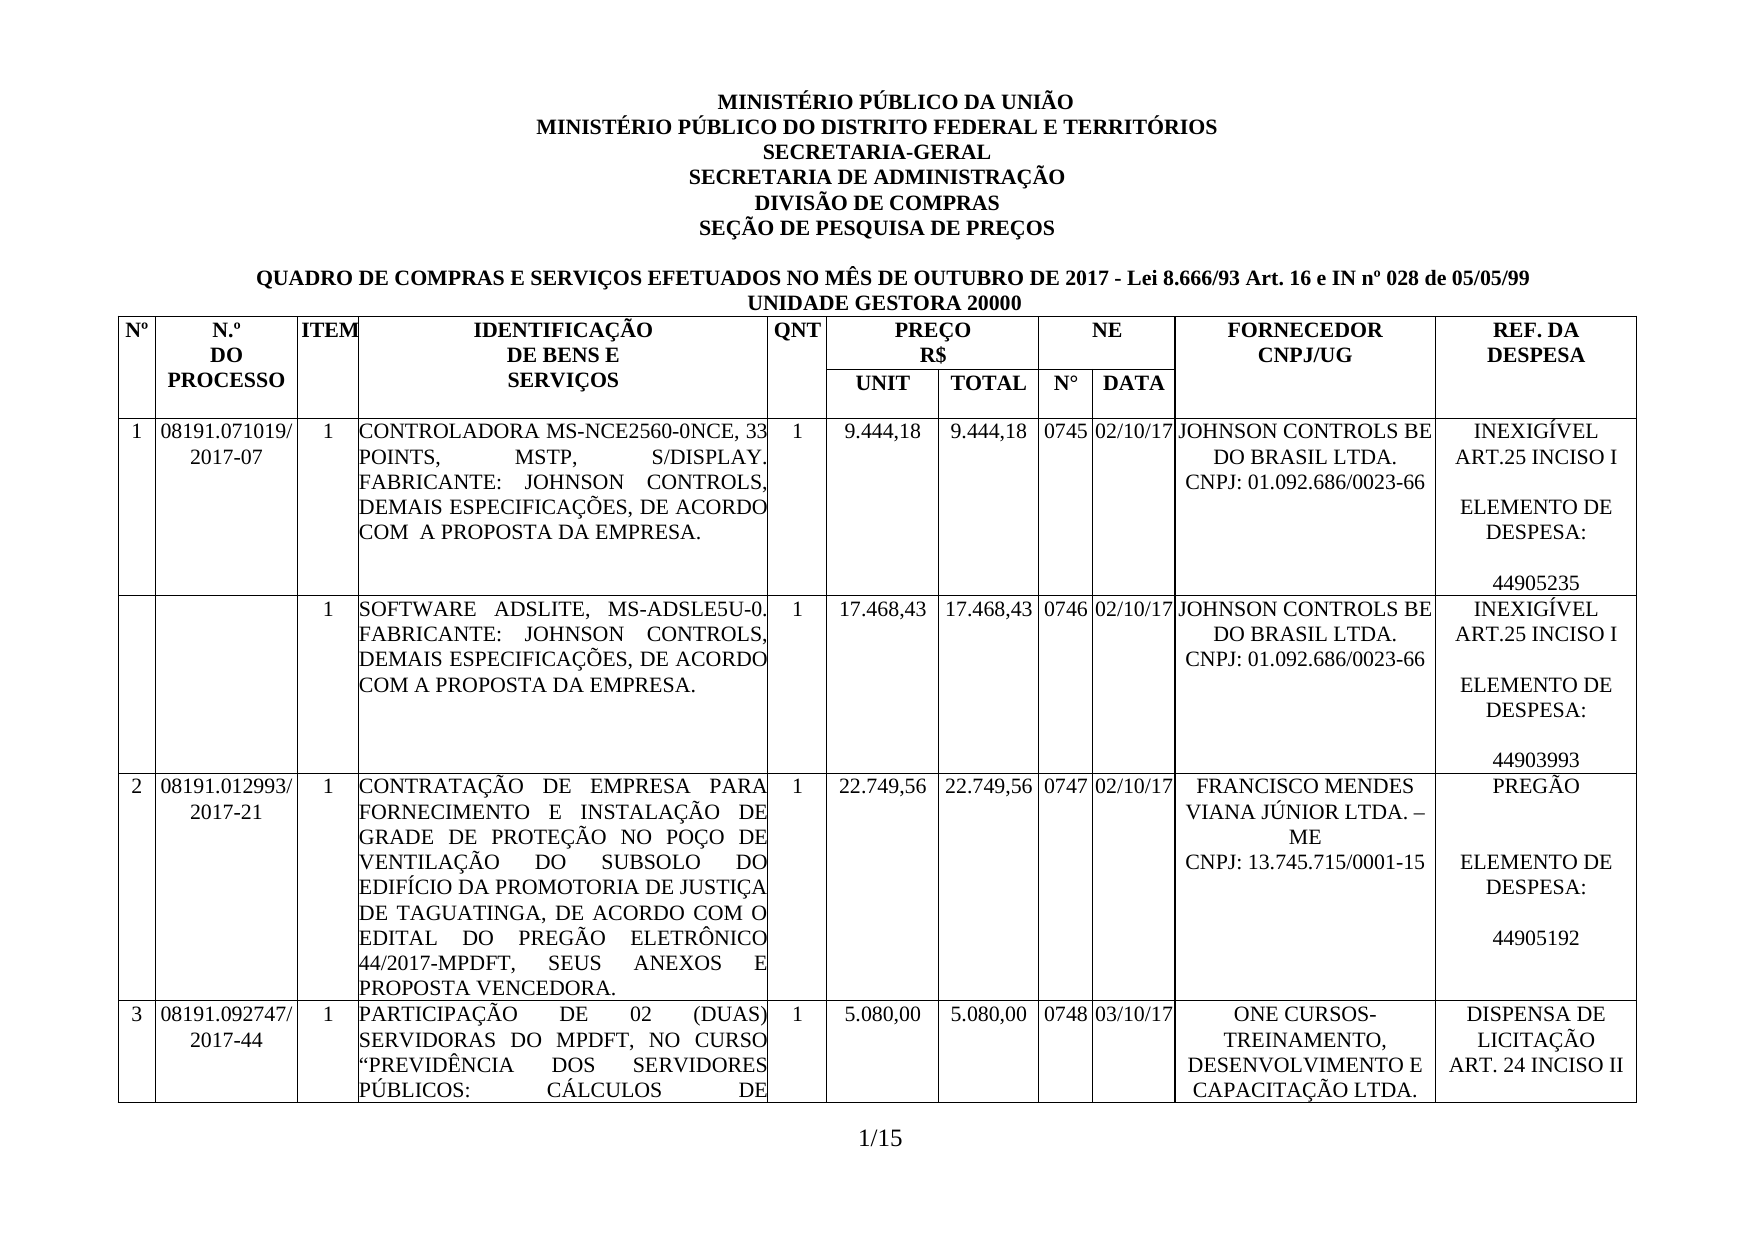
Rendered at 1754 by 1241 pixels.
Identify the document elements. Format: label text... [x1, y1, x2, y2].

table_cell CONTROLADORA MS-NCE2560-0NCE, 33 POINTS, MSTP, S/DISPLAY. FABRICANTE: JOHNSON CONTROLS, DEMAIS ESPECIFICAÇÕES, DE ACORDO COM A PROPOSTA DA EMPRESA. [359, 419, 767, 595]
table_header NE [1039, 317, 1174, 369]
table_cell 22.749,56 [939, 774, 1038, 1000]
table_cell N° [1039, 370, 1092, 417]
table_cell DATA [1093, 370, 1174, 417]
table_cell PREGÃO ELEMENTO DE DESPESA: 44905192 [1436, 774, 1636, 1000]
table_cell DISPENSA DE LICITAÇÃO ART. 24 INCISO II [1436, 1001, 1636, 1102]
table_header QNT [768, 317, 826, 417]
table_header IDENTIFICAÇÃO DE BENS E SERVIÇOS [359, 317, 767, 417]
table_cell PARTICIPAÇÃO DE 02 (DUAS) SERVIDORAS DO MPDFT, NO CURSO “PREVIDÊNCIA DOS SERVIDORES PÚBLICOS: CÁLCULOS DE [359, 1001, 767, 1102]
table_cell 1 [768, 774, 826, 1000]
subtitle QUADRO DE COMPRAS E SERVIÇOS EFETUADOS NO MÊS DE OUTUBRO DE 2017 - Lei 8.666/93 Art. 16 e IN nº 028 de 05/05/99 [118, 265, 1668, 290]
table_cell 03/10/17 [1093, 1001, 1174, 1102]
table_cell CONTRATAÇÃO DE EMPRESA PARA FORNECIMENTO E INSTALAÇÃO DE GRADE DE PROTEÇÃO NO POÇO DE VENTILAÇÃO DO SUBSOLO DO EDIFÍCIO DA PROMOTORIA DE JUSTIÇA DE TAGUATINGA, DE ACORDO COM O EDITAL DO PREGÃO ELETRÔNICO 44/2017-MPDFT, SEUS ANEXOS E PROPOSTA VENCEDORA. [359, 774, 767, 1000]
table_cell 5.080,00 [939, 1001, 1038, 1102]
table_cell 1 [298, 1001, 358, 1102]
table_cell 1 [298, 596, 358, 772]
table_cell 02/10/17 [1093, 419, 1174, 595]
table_cell JOHNSON CONTROLS BE DO BRASIL LTDA. CNPJ: 01.092.686/0023-66 [1176, 596, 1435, 772]
table_header Nº [119, 317, 155, 417]
table_cell SOFTWARE ADSLITE, MS-ADSLE5U-0. FABRICANTE: JOHNSON CONTROLS, DEMAIS ESPECIFICAÇÕES, DE ACORDO COM A PROPOSTA DA EMPRESA. [359, 596, 767, 772]
table_header N.º DO PROCESSO [156, 317, 297, 417]
table_cell 1 [298, 419, 358, 595]
table_header REF. DA DESPESA [1436, 317, 1636, 417]
table_cell 9.444,18 [939, 419, 1038, 595]
table_header ITEM [298, 317, 358, 417]
table_cell 1 [768, 1001, 826, 1102]
text SECRETARIA DE ADMINISTRAÇÃO [118, 164, 1636, 189]
table_cell 1 [119, 419, 155, 595]
table_cell 0745 [1039, 419, 1092, 595]
table_cell 08191.071019/ 2017-07 [156, 419, 297, 595]
table_cell 22.749,56 [827, 774, 938, 1000]
table_cell 1 [768, 419, 826, 595]
table_cell INEXIGÍVEL ART.25 INCISO I ELEMENTO DE DESPESA: 44903993 [1436, 596, 1636, 772]
table_cell FRANCISCO MENDES VIANA JÚNIOR LTDA. – ME CNPJ: 13.745.715/0001-15 [1176, 774, 1435, 1000]
text SEÇÃO DE PESQUISA DE PREÇOS [118, 215, 1636, 240]
table_cell 08191.092747/ 2017-44 [156, 1001, 297, 1102]
table_cell 08191.012993/ 2017-21 [156, 774, 297, 1000]
subtitle UNIDADE GESTORA 20000 [133, 290, 1636, 316]
table_cell 9.444,18 [827, 419, 938, 595]
text MINISTÉRIO PÚBLICO DO DISTRITO FEDERAL E TERRITÓRIOS [118, 114, 1636, 139]
table_cell 02/10/17 [1093, 774, 1174, 1000]
table_cell ONE CURSOS- TREINAMENTO, DESENVOLVIMENTO E CAPACITAÇÃO LTDA. [1176, 1001, 1435, 1102]
table_header PREÇO R$ [827, 317, 1038, 369]
subtitle SECRETARIA-GERAL [118, 139, 1636, 164]
table_cell [119, 596, 155, 772]
table_cell 17.468,43 [939, 596, 1038, 772]
text DIVISÃO DE COMPRAS [118, 189, 1636, 215]
table_cell JOHNSON CONTROLS BE DO BRASIL LTDA. CNPJ: 01.092.686/0023-66 [1176, 419, 1435, 595]
table_cell UNIT [827, 370, 938, 417]
table_cell 3 [119, 1001, 155, 1102]
table_cell 17.468,43 [827, 596, 938, 772]
table_cell 1 [298, 774, 358, 1000]
table_header FORNECEDOR CNPJ/UG [1176, 317, 1435, 417]
table_cell 5.080,00 [827, 1001, 938, 1102]
table_cell 1 [768, 596, 826, 772]
table_cell 0746 [1039, 596, 1092, 772]
table_cell 02/10/17 [1093, 596, 1174, 772]
table_cell INEXIGÍVEL ART.25 INCISO I ELEMENTO DE DESPESA: 44905235 [1436, 419, 1636, 595]
table_cell [156, 596, 297, 772]
table_cell 2 [119, 774, 155, 1000]
text MINISTÉRIO PÚBLICO DA UNIÃO [156, 89, 1636, 114]
table_cell TOTAL [939, 370, 1038, 417]
table_cell 0748 [1039, 1001, 1092, 1102]
table_cell 0747 [1039, 774, 1092, 1000]
